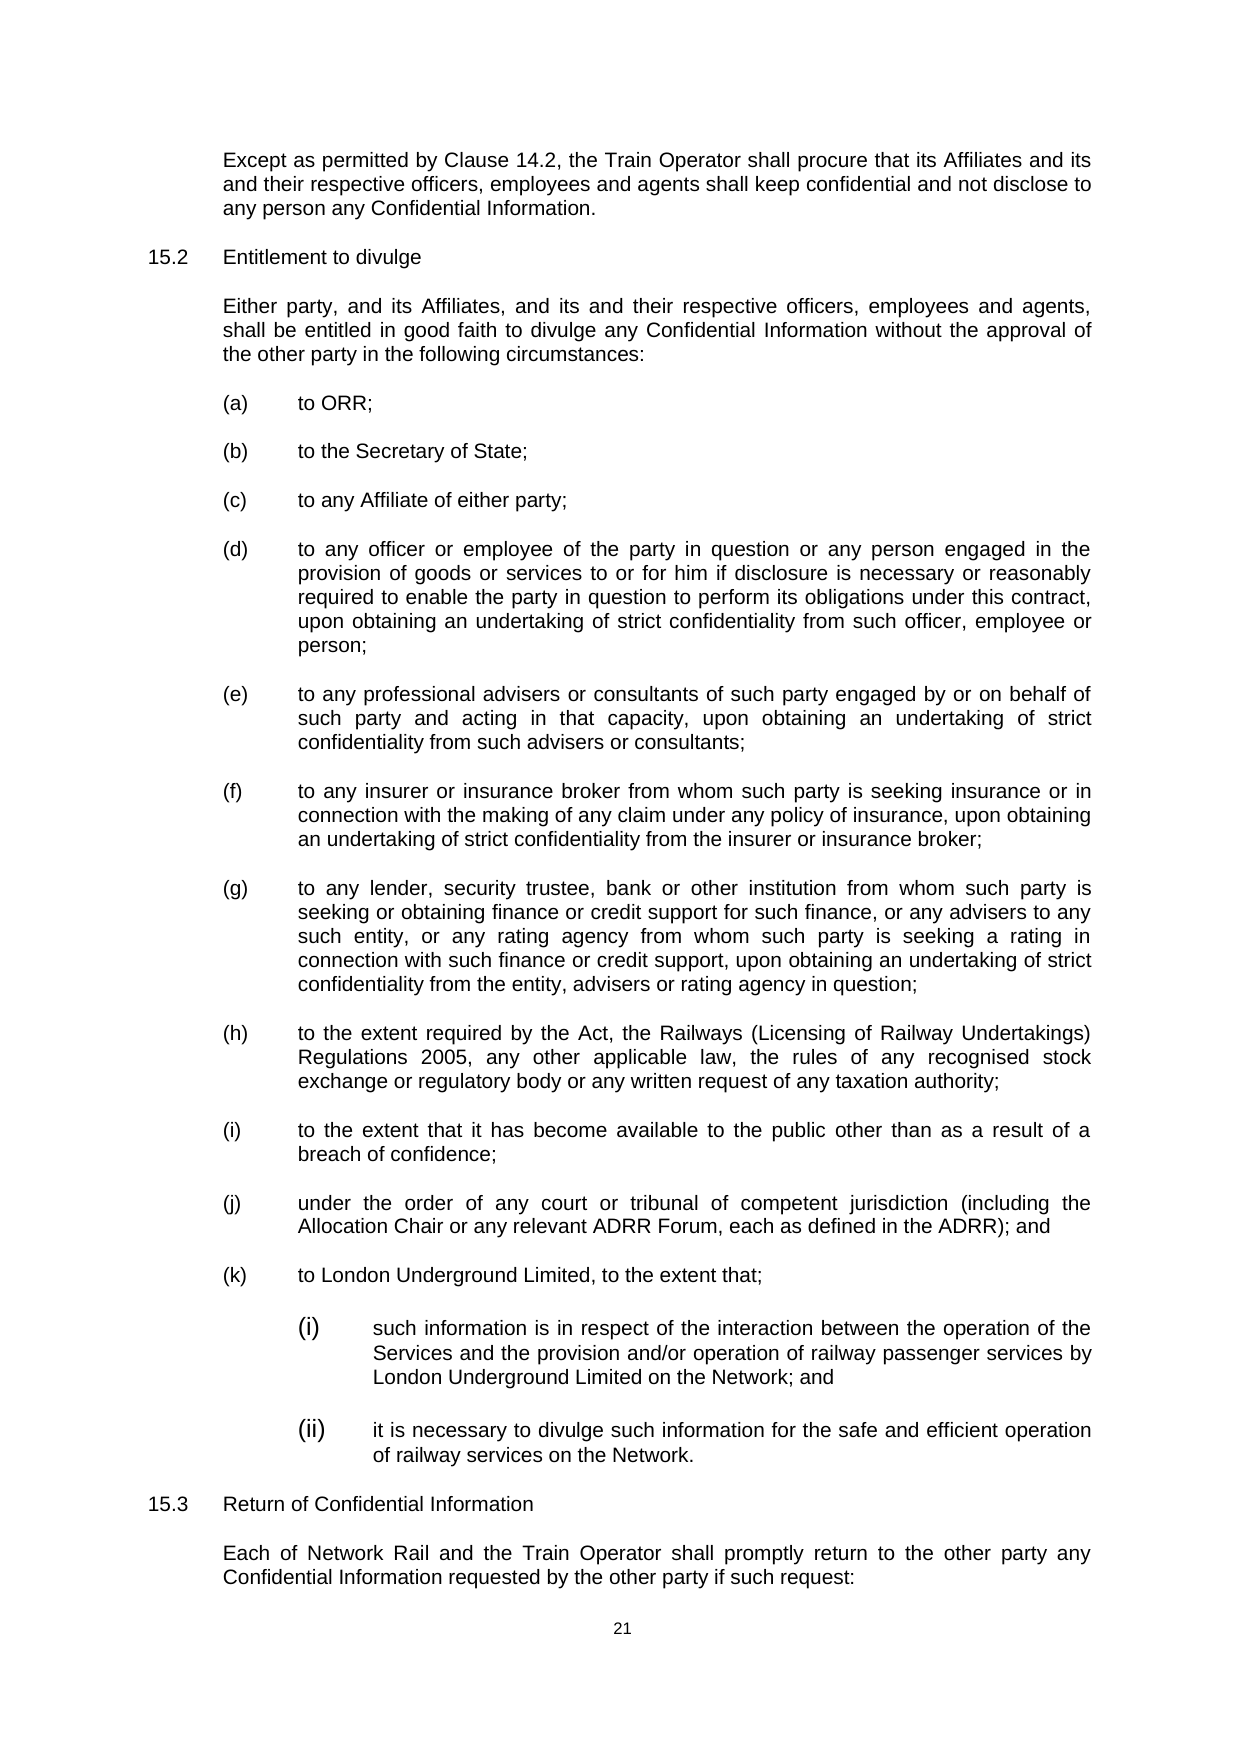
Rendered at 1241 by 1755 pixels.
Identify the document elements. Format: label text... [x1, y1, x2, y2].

subtitle to ORR; [223, 390, 1093, 414]
subtitle such information is in respect of the interaction between the operation of the Services and the provision and/or operation of railway passenger services by London Underground Limited on the Network; and [298, 1312, 1093, 1389]
subtitle to any insurer or insurance broker from whom such party is seeking insurance or in connection with the making of any claim under any policy of insurance, upon obtaining an undertaking of strict confidentiality from the insurer or insurance broker; [223, 779, 1093, 851]
subtitle to any Affiliate of either party; [223, 488, 1093, 512]
subtitle under the order of any court or tribunal of competent jurisdiction (including the Allocation Chair or any relevant ADRR Forum, each as defined in the ADRR); and [223, 1190, 1093, 1238]
text Except as permitted by Clause 14.2, the Train Operator shall procure that its Affiliates and its and their respective officers, employees and agents shall keep confidential and not disclose to any person any Confidential Information. [223, 148, 1093, 219]
subtitle it is necessary to divulge such information for the safe and efficient operation of railway services on the Network. [298, 1414, 1093, 1467]
subtitle to any lender, security trustee, bank or other institution from whom such party is seeking or obtaining finance or credit support for such finance, or any advisers to any such entity, or any rating agency from whom such party is seeking a rating in connection with such finance or credit support, upon obtaining an undertaking of strict confidentiality from the entity, advisers or rating agency in question; [223, 876, 1093, 996]
text Either party, and its Affiliates, and its and their respective officers, employees and agents, shall be entitled in good faith to divulge any Confidential Information without the approval of the other party in the following circumstances: [223, 293, 1093, 365]
text Each of Network Rail and the Train Operator shall promptly return to the other party any Confidential Information requested by the other party if such request: [223, 1541, 1093, 1588]
subtitle to any officer or employee of the party in question or any person engaged in the provision of goods or services to or for him if disclosure is necessary or reasonably required to enable the party in question to perform its obligations under this contract, upon obtaining an undertaking of strict confidentiality from such officer, employee or person; [223, 537, 1093, 657]
subtitle Entitlement to divulge [148, 244, 1093, 268]
subtitle to the Secretary of State; [223, 439, 1093, 463]
subtitle to London Underground Limited, to the extent that; [223, 1263, 1093, 1287]
subtitle to the extent that it has become available to the public other than as a result of a breach of confidence; [223, 1117, 1093, 1165]
subtitle Return of Confidential Information [148, 1492, 1093, 1516]
subtitle to any professional advisers or consultants of such party engaged by or on behalf of such party and acting in that capacity, upon obtaining an undertaking of strict confidentiality from such advisers or consultants; [223, 682, 1093, 754]
subtitle to the extent required by the Act, the Railways (Licensing of Railway Undertakings) Regulations 2005, any other applicable law, the rules of any recognised stock exchange or regulatory body or any written request of any taxation authority; [223, 1021, 1093, 1092]
